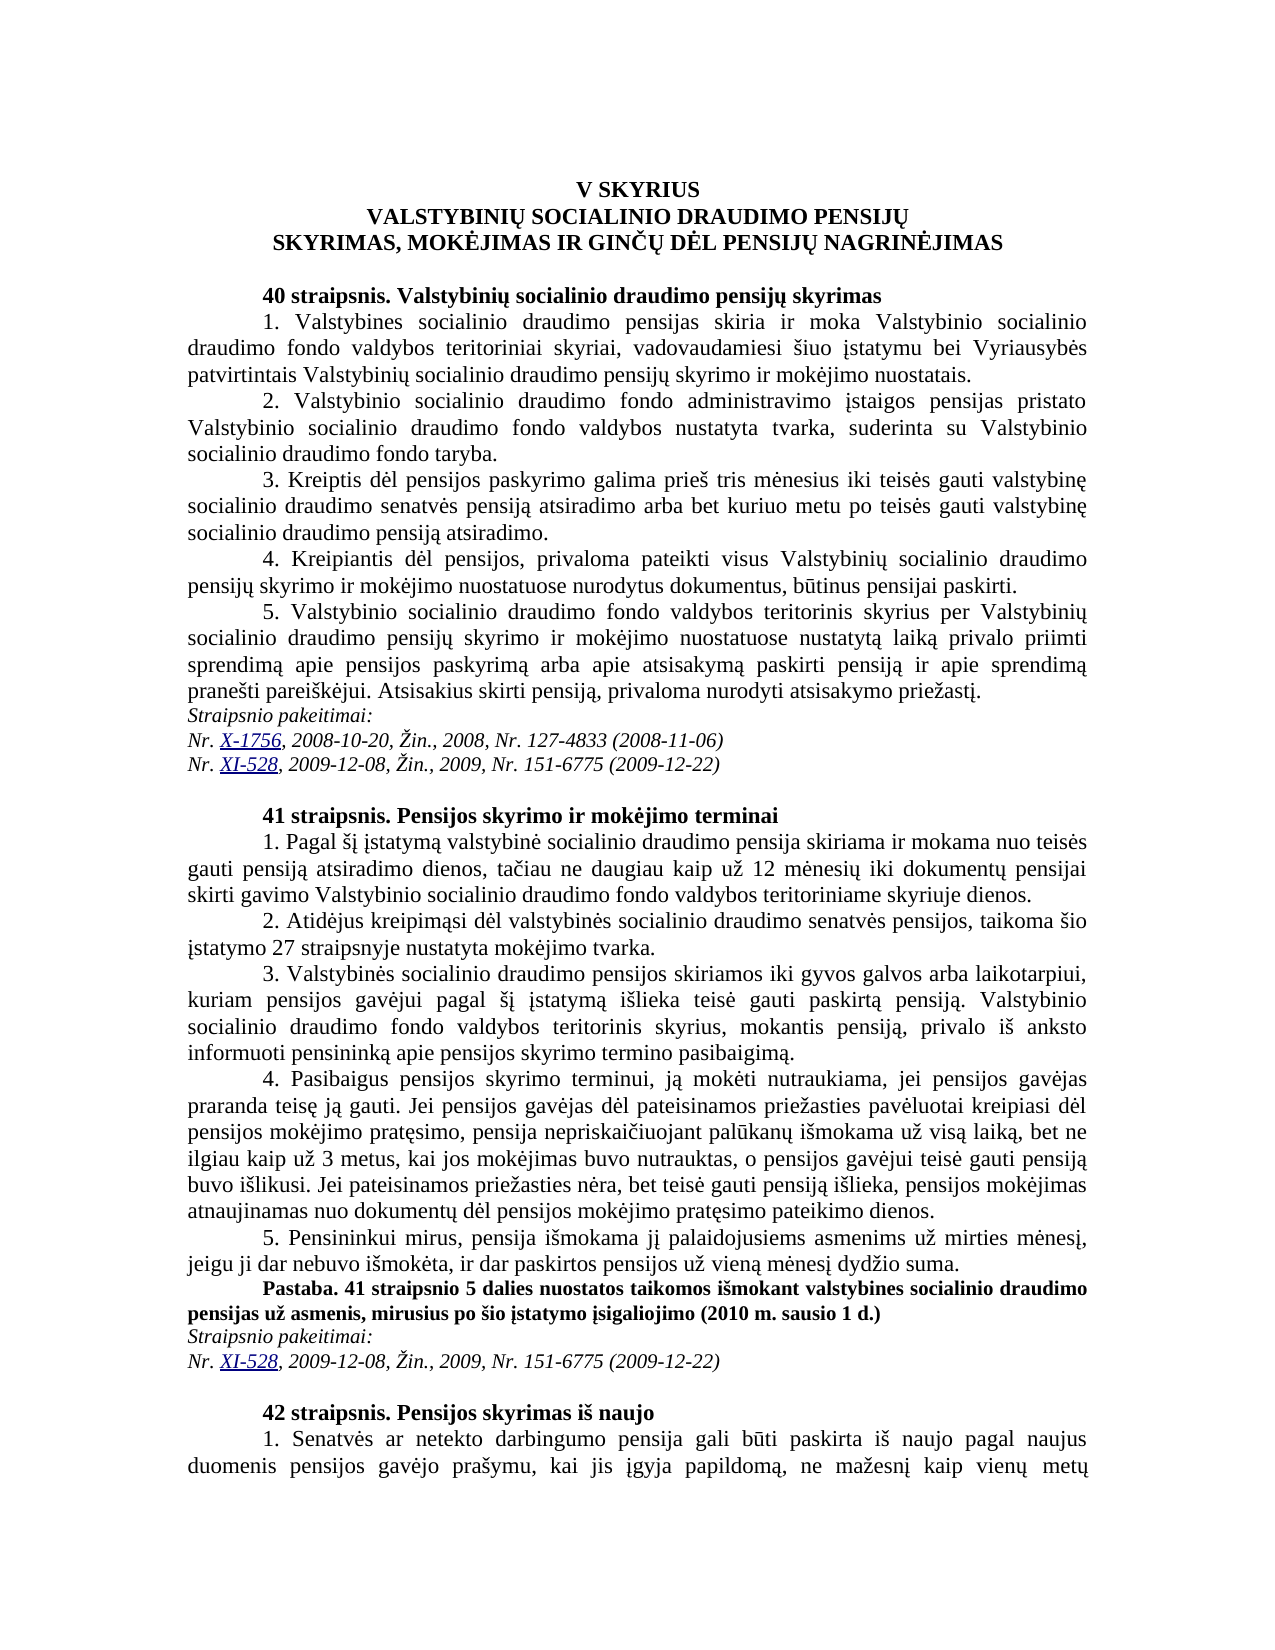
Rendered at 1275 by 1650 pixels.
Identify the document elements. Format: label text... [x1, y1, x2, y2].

text Straipsnio pakeitimai: [187, 1324, 1088, 1348]
text 1. Senatvės ar netekto darbingumo pensija gali būti paskirta iš naujo pagal naujus duomenis pensijos gavėjo prašymu, kai jis įgyja papildomą, ne mažesnį kaip vienų metų [187, 1425, 1088, 1478]
text 5. Pensininkui mirus, pensija išmokama jį palaidojusiems asmenims už mirties mėnesį, jeigu ji dar nebuvo išmokėta, ir dar paskirtos pensijos už vieną mėnesį dydžio suma. [187, 1224, 1088, 1276]
text Nr. XI-528, 2009-12-08, Žin., 2009, Nr. 151-6775 (2009-12-22) [187, 752, 1087, 776]
text 5. Valstybinio socialinio draudimo fondo valdybos teritorinis skyrius per Valstybinių socialinio draudimo pensijų skyrimo ir mokėjimo nuostatuose nustatytą laiką privalo priimti sprendimą apie pensijos paskyrimą arba apie atsisakymą paskirti pensiją ir apie sprendimą pranešti pareiškėjui. Atsisakius skirti pensiją, privaloma nurodyti atsisakymo priežastį. [187, 598, 1088, 703]
text 42 straipsnis. Pensijos skyrimas iš naujo [187, 1399, 1088, 1425]
text 4. Kreipiantis dėl pensijos, privaloma pateikti visus Valstybinių socialinio draudimo pensijų skyrimo ir mokėjimo nuostatuose nurodytus dokumentus, būtinus pensijai paskirti. [187, 545, 1088, 598]
text V SKYRIUS [187, 176, 1088, 203]
text 2. Atidėjus kreipimąsi dėl valstybinės socialinio draudimo senatvės pensijos, taikoma šio įstatymo 27 straipsnyje nustatyta mokėjimo tvarka. [187, 907, 1088, 960]
text 2. Valstybinio socialinio draudimo fondo administravimo įstaigos pensijas pristato Valstybinio socialinio draudimo fondo valdybos nustatyta tvarka, suderinta su Valstybinio socialinio draudimo fondo taryba. [187, 387, 1087, 466]
subtitle SKYRIMAS, MOKĖJIMAS IR GINČŲ DĖL PENSIJŲ NAGRINĖJIMAS [187, 229, 1088, 255]
text VALSTYBINIŲ SOCIALINIO DRAUDIMO PENSIJŲ [187, 203, 1088, 229]
text Straipsnio pakeitimai: [187, 703, 1088, 727]
text 1. Valstybines socialinio draudimo pensijas skiria ir moka Valstybinio socialinio draudimo fondo valdybos teritoriniai skyriai, vadovaudamiesi šiuo įstatymu bei Vyriausybės patvirtintais Valstybinių socialinio draudimo pensijų skyrimo ir mokėjimo nuostatais. [187, 308, 1088, 387]
text 4. Pasibaigus pensijos skyrimo terminui, ją mokėti nutraukiama, jei pensijos gavėjas praranda teisę ją gauti. Jei pensijos gavėjas dėl pateisinamos priežasties pavėluotai kreipiasi dėl pensijos mokėjimo pratęsimo, pensija nepriskaičiuojant palūkanų išmokama už visą laiką, bet ne ilgiau kaip už 3 metus, kai jos mokėjimas buvo nutrauktas, o pensijos gavėjui teisė gauti pensiją buvo išlikusi. Jei pateisinamos priežasties nėra, bet teisė gauti pensiją išlieka, pensijos mokėjimas atnaujinamas nuo dokumentų dėl pensijos mokėjimo pratęsimo pateikimo dienos. [187, 1066, 1088, 1224]
text Nr. X-1756, 2008-10-20, Žin., 2008, Nr. 127-4833 (2008-11-06) [187, 727, 1088, 752]
text 3. Valstybinės socialinio draudimo pensijos skiriamos iki gyvos galvos arba laikotarpiui, kuriam pensijos gavėjui pagal šį įstatymą išlieka teisė gauti paskirtą pensiją. Valstybinio socialinio draudimo fondo valdybos teritorinis skyrius, mokantis pensiją, privalo iš anksto informuoti pensininką apie pensijos skyrimo termino pasibaigimą. [187, 960, 1088, 1066]
text 40 straipsnis. Valstybinių socialinio draudimo pensijų skyrimas [187, 282, 1088, 308]
text 41 straipsnis. Pensijos skyrimo ir mokėjimo terminai [187, 802, 1088, 828]
text 3. Kreiptis dėl pensijos paskyrimo galima prieš tris mėnesius iki teisės gauti valstybinę socialinio draudimo senatvės pensiją atsiradimo arba bet kuriuo metu po teisės gauti valstybinę socialinio draudimo pensiją atsiradimo. [187, 466, 1088, 545]
text 1. Pagal šį įstatymą valstybinė socialinio draudimo pensija skiriama ir mokama nuo teisės gauti pensiją atsiradimo dienos, tačiau ne daugiau kaip už 12 mėnesių iki dokumentų pensijai skirti gavimo Valstybinio socialinio draudimo fondo valdybos teritoriniame skyriuje dienos. [187, 828, 1088, 907]
text Nr. XI-528, 2009-12-08, Žin., 2009, Nr. 151-6775 (2009-12-22) [187, 1348, 1087, 1373]
text Pastaba. 41 straipsnio 5 dalies nuostatos taikomos išmokant valstybines socialinio draudimo pensijas už asmenis, mirusius po šio įstatymo įsigaliojimo (2010 m. sausio 1 d.) [187, 1276, 1088, 1324]
